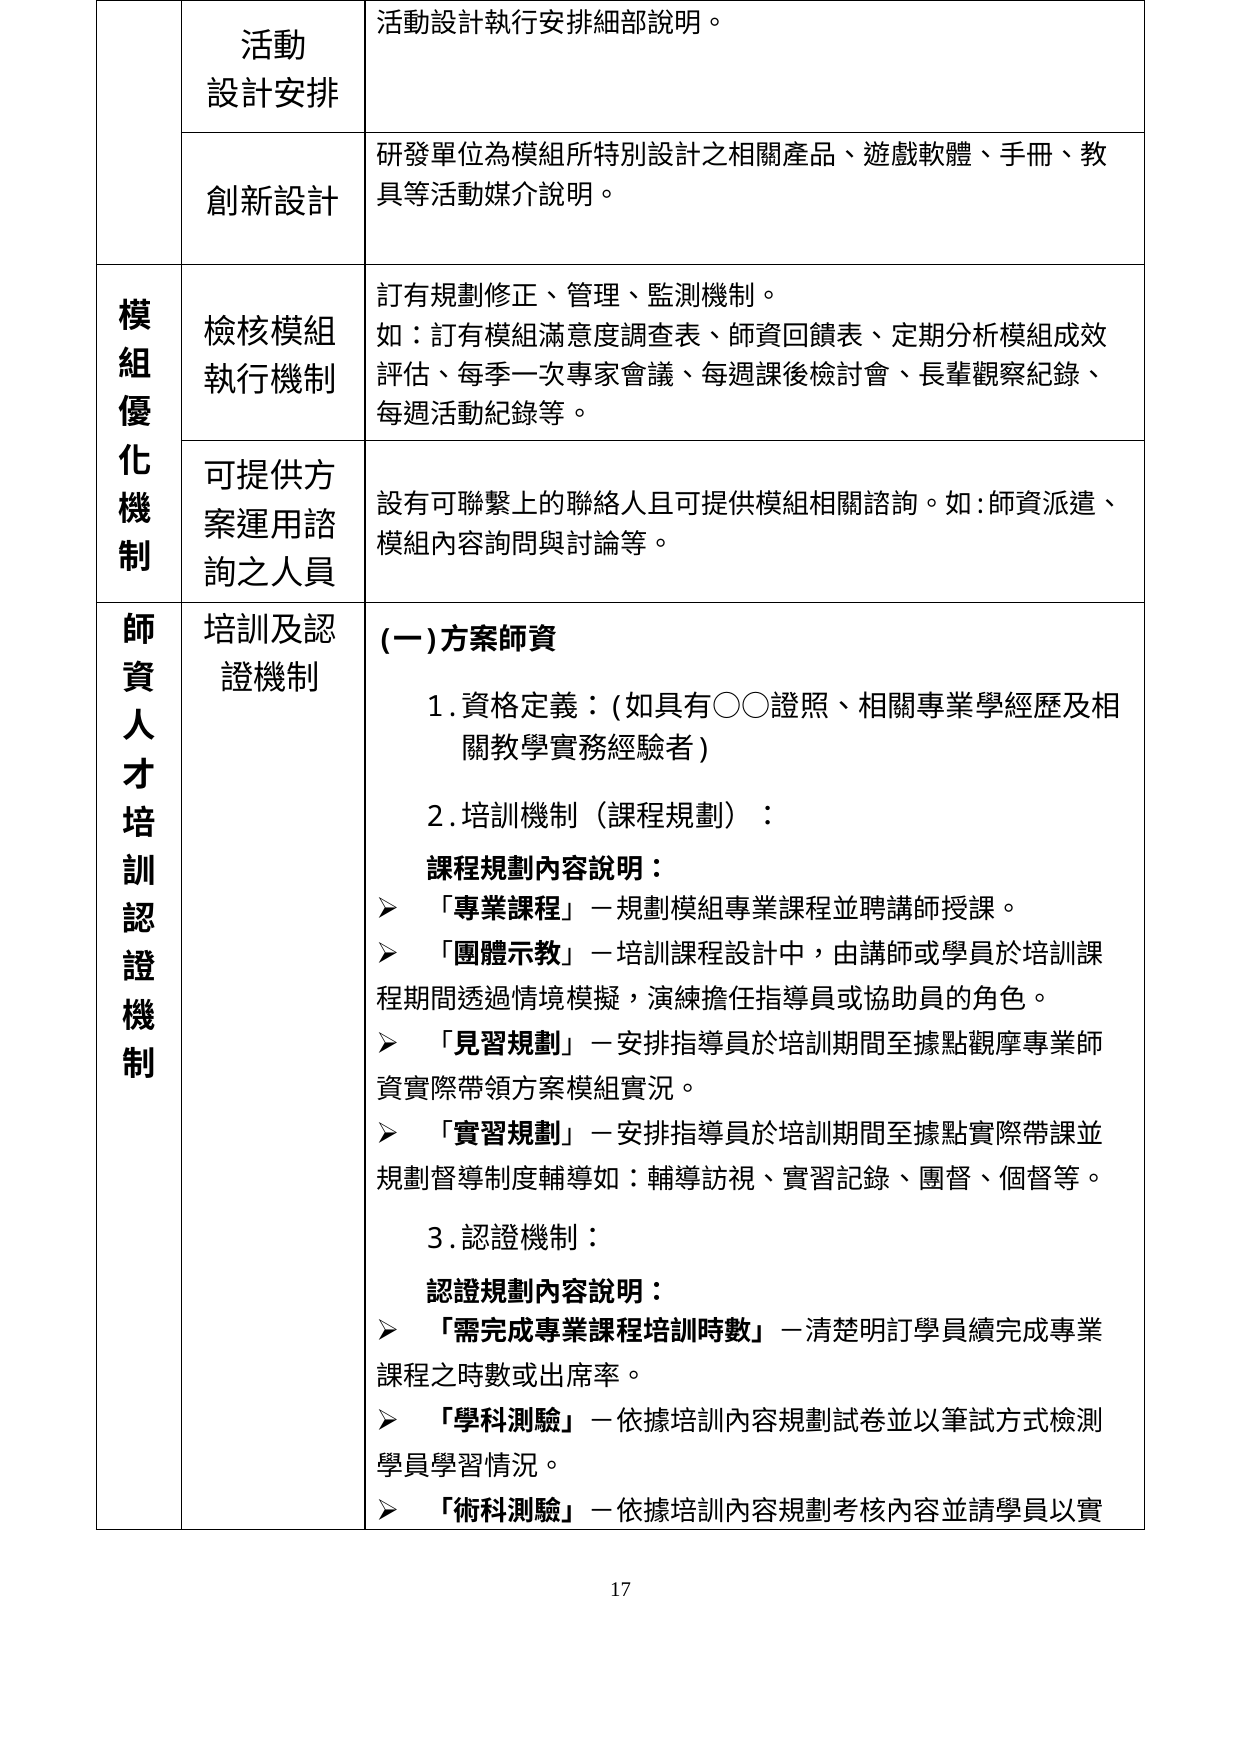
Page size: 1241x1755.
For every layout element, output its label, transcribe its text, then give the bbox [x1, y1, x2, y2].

table_cell 模組優化機制 [97, 265, 181, 602]
table_cell 師 資 人 才 培 訓 認 證 機 制 [97, 603, 181, 1529]
table_cell 創新設計 [182, 133, 364, 264]
table_cell (一)方案師資 資格定義：(如具有○○證照、相關專業學經歷及相關教學實務經驗者) 培訓機制（課程規劃）： 課程規劃內容說明： 「專業課程」－規劃模組專業課程並聘講師授課。 「團體示教」－培訓課程設計中，由講師或學員於培訓課程期間透過情境模擬，演練擔任指導員或協助員的角色。 「見習規劃」－安排指導員於培訓期間至據點觀摩專業師資實際帶領方案模組實況。 「實習規劃」－安排指導員於培訓期間至據點實際帶課並規劃督導制度輔導如：輔導訪視、實習記錄、團督、個督等。 認證機制： 認證規劃內容說明： 「需完成專業課程培訓時數」－清楚明訂學員續完成專業課程之時數或出席率。 「學科測驗」－依據培訓內容規劃試卷並以筆試方式檢測學員學習情況。 「術科測驗」－依據培訓內容規劃考核內容並請學員以實際操作方式檢測。 「實習」－規定指導員需於培訓期間至據點實際帶課，並訂有時數要求。 「其它」-請說明 (二)指導員(主要帶領者) 資格定義： 培訓機制： 認證機制： [366, 603, 1144, 1529]
table_cell 培訓及認證機制 [182, 603, 364, 1529]
table_cell 研發單位為模組所特別設計之相關產品、遊戲軟體、手冊、教具等活動媒介說明。 [366, 133, 1144, 264]
table_cell 活動設計執行安排細部說明。 [366, 1, 1144, 132]
table_cell 檢核模組執行機制 [182, 265, 364, 440]
table_cell [97, 1, 181, 264]
table_cell 可提供方案運用諮詢之人員 [182, 441, 364, 602]
table_cell 活動 設計安排 [182, 1, 364, 132]
table_cell 設有可聯繫上的聯絡人且可提供模組相關諮詢。如:師資派遣、模組內容詢問與討論等。 [366, 441, 1144, 602]
table_cell 訂有規劃修正、管理、監測機制。 如：訂有模組滿意度調查表、師資回饋表、定期分析模組成效評估、每季一次專家會議、每週課後檢討會、長輩觀察紀錄、每週活動紀錄等。 [366, 265, 1144, 440]
